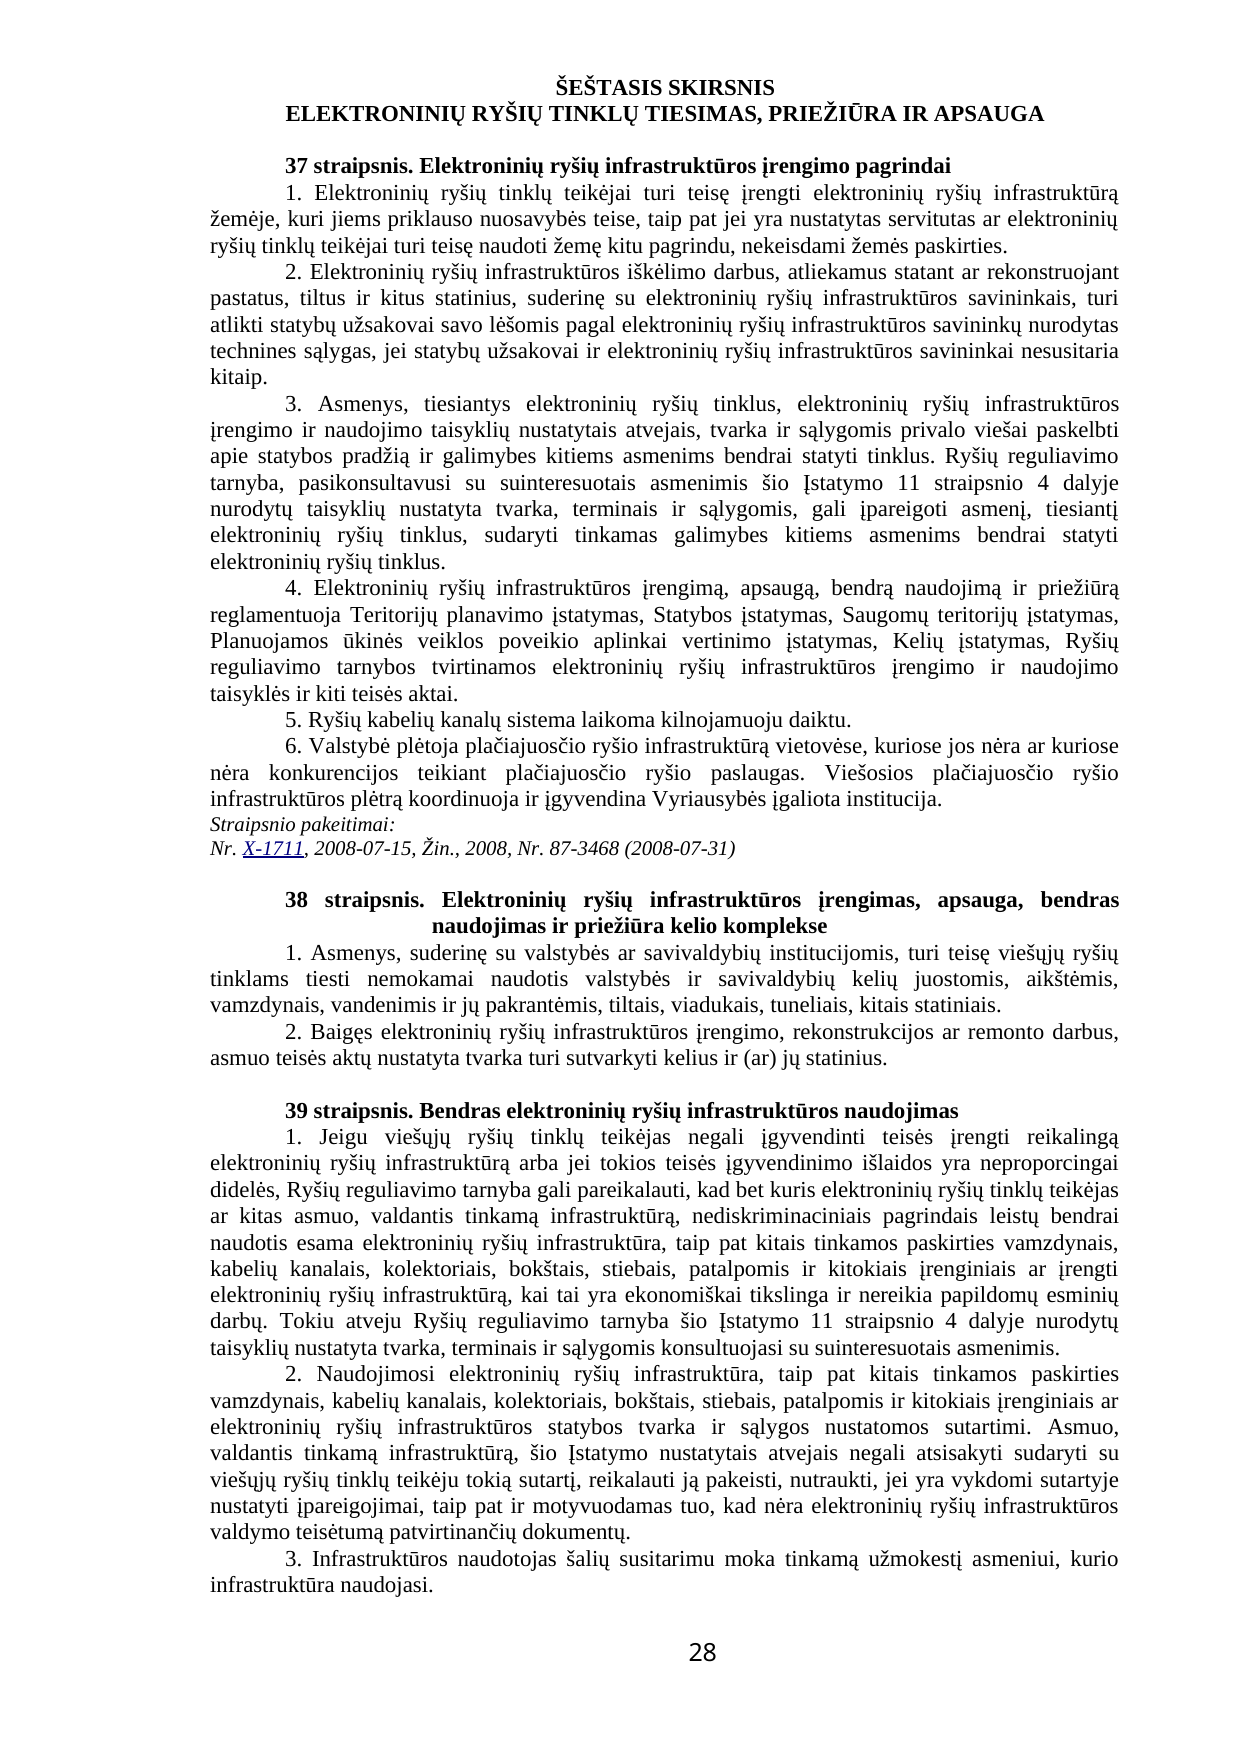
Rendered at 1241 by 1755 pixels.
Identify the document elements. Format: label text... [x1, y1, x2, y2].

text ELEKTRONINIŲ RYŠIŲ TINKLŲ TIESIMAS, PRIEŽIŪRA IR APSAUGA [210, 100, 1120, 126]
text Nr. X-1711, 2008-07-15, Žin., 2008, Nr. 87-3468 (2008-07-31) [210, 836, 1120, 859]
text 1. Elektroninių ryšių tinklų teikėjai turi teisę įrengti elektroninių ryšių infrastruktūrą žemėje, kuri jiems priklauso nuosavybės teise, taip pat jei yra nustatytas servitutas ar elektroninių ryšių tinklų teikėjai turi teisę naudoti žemę kitu pagrindu, nekeisdami žemės paskirties. [210, 179, 1120, 258]
text ŠEŠTASIS SKIRSNIS [210, 73, 1120, 100]
text 6. Valstybė plėtoja plačiajuosčio ryšio infrastruktūrą vietovėse, kuriose jos nėra ar kuriose nėra konkurencijos teikiant plačiajuosčio ryšio paslaugas. Viešosios plačiajuosčio ryšio infrastruktūros plėtrą koordinuoja ir įgyvendina Vyriausybės įgaliota institucija. [210, 732, 1120, 811]
text 3. Asmenys, tiesiantys elektroninių ryšių tinklus, elektroninių ryšių infrastruktūros įrengimo ir naudojimo taisyklių nustatytais atvejais, tvarka ir sąlygomis privalo viešai paskelbti apie statybos pradžią ir galimybes kitiems asmenims bendrai statyti tinklus. Ryšių reguliavimo tarnyba, pasikonsultavusi su suinteresuotais asmenimis šio Įstatymo 11 straipsnio 4 dalyje nurodytų taisyklių nustatyta tvarka, terminais ir sąlygomis, gali įpareigoti asmenį, tiesiantį elektroninių ryšių tinklus, sudaryti tinkamas galimybes kitiems asmenims bendrai statyti elektroninių ryšių tinklus. [210, 390, 1120, 574]
text 1. Jeigu viešųjų ryšių tinklų teikėjas negali įgyvendinti teisės įrengti reikalingą elektroninių ryšių infrastruktūrą arba jei tokios teisės įgyvendinimo išlaidos yra neproporcingai didelės, Ryšių reguliavimo tarnyba gali pareikalauti, kad bet kuris elektroninių ryšių tinklų teikėjas ar kitas asmuo, valdantis tinkamą infrastruktūrą, nediskriminaciniais pagrindais leistų bendrai naudotis esama elektroninių ryšių infrastruktūra, taip pat kitais tinkamos paskirties vamzdynais, kabelių kanalais, kolektoriais, bokštais, stiebais, patalpomis ir kitokiais įrenginiais ar įrengti elektroninių ryšių infrastruktūrą, kai tai yra ekonomiškai tikslinga ir nereikia papildomų esminių darbų. Tokiu atveju Ryšių reguliavimo tarnyba šio Įstatymo 11 straipsnio 4 dalyje nurodytų taisyklių nustatyta tvarka, terminais ir sąlygomis konsultuojasi su suinteresuotais asmenimis. [210, 1123, 1120, 1360]
text 5. Ryšių kabelių kanalų sistema laikoma kilnojamuoju daiktu. [210, 706, 1120, 732]
text Straipsnio pakeitimai: [210, 811, 1120, 836]
text 39 straipsnis. Bendras elektroninių ryšių infrastruktūros naudojimas [210, 1097, 1120, 1123]
text 37 straipsnis. Elektroninių ryšių infrastruktūros įrengimo pagrindai [210, 153, 1120, 179]
text 4. Elektroninių ryšių infrastruktūros įrengimą, apsaugą, bendrą naudojimą ir priežiūrą reglamentuoja Teritorijų planavimo įstatymas, Statybos įstatymas, Saugomų teritorijų įstatymas, Planuojamos ūkinės veiklos poveikio aplinkai vertinimo įstatymas, Kelių įstatymas, Ryšių reguliavimo tarnybos tvirtinamos elektroninių ryšių infrastruktūros įrengimo ir naudojimo taisyklės ir kiti teisės aktai. [210, 574, 1120, 706]
text 2. Elektroninių ryšių infrastruktūros iškėlimo darbus, atliekamus statant ar rekonstruojant pastatus, tiltus ir kitus statinius, suderinę su elektroninių ryšių infrastruktūros savininkais, turi atlikti statybų užsakovai savo lėšomis pagal elektroninių ryšių infrastruktūros savininkų nurodytas technines sąlygas, jei statybų užsakovai ir elektroninių ryšių infrastruktūros savininkai nesusitaria kitaip. [210, 258, 1120, 390]
text 2. Naudojimosi elektroninių ryšių infrastruktūra, taip pat kitais tinkamos paskirties vamzdynais, kabelių kanalais, kolektoriais, bokštais, stiebais, patalpomis ir kitokiais įrenginiais ar elektroninių ryšių infrastruktūros statybos tvarka ir sąlygos nustatomos sutartimi. Asmuo, valdantis tinkamą infrastruktūrą, šio Įstatymo nustatytais atvejais negali atsisakyti sudaryti su viešųjų ryšių tinklų teikėju tokią sutartį, reikalauti ją pakeisti, nutraukti, jei yra vykdomi sutartyje nustatyti įpareigojimai, taip pat ir motyvuodamas tuo, kad nėra elektroninių ryšių infrastruktūros valdymo teisėtumą patvirtinančių dokumentų. [210, 1360, 1120, 1545]
text 3. Infrastruktūros naudotojas šalių susitarimu moka tinkamą užmokestį asmeniui, kurio infrastruktūra naudojasi. [210, 1545, 1120, 1597]
text 2. Baigęs elektroninių ryšių infrastruktūros įrengimo, rekonstrukcijos ar remonto darbus, asmuo teisės aktų nustatyta tvarka turi sutvarkyti kelius ir (ar) jų statinius. [210, 1018, 1120, 1070]
text 38 straipsnis. Elektroninių ryšių infrastruktūros įrengimas, apsauga, bendras naudojimas ir priežiūra kelio komplekse [285, 886, 1120, 939]
text 1. Asmenys, suderinę su valstybės ar savivaldybių institucijomis, turi teisę viešųjų ryšių tinklams tiesti nemokamai naudotis valstybės ir savivaldybių kelių juostomis, aikštėmis, vamzdynais, vandenimis ir jų pakrantėmis, tiltais, viadukais, tuneliais, kitais statiniais. [210, 939, 1120, 1018]
